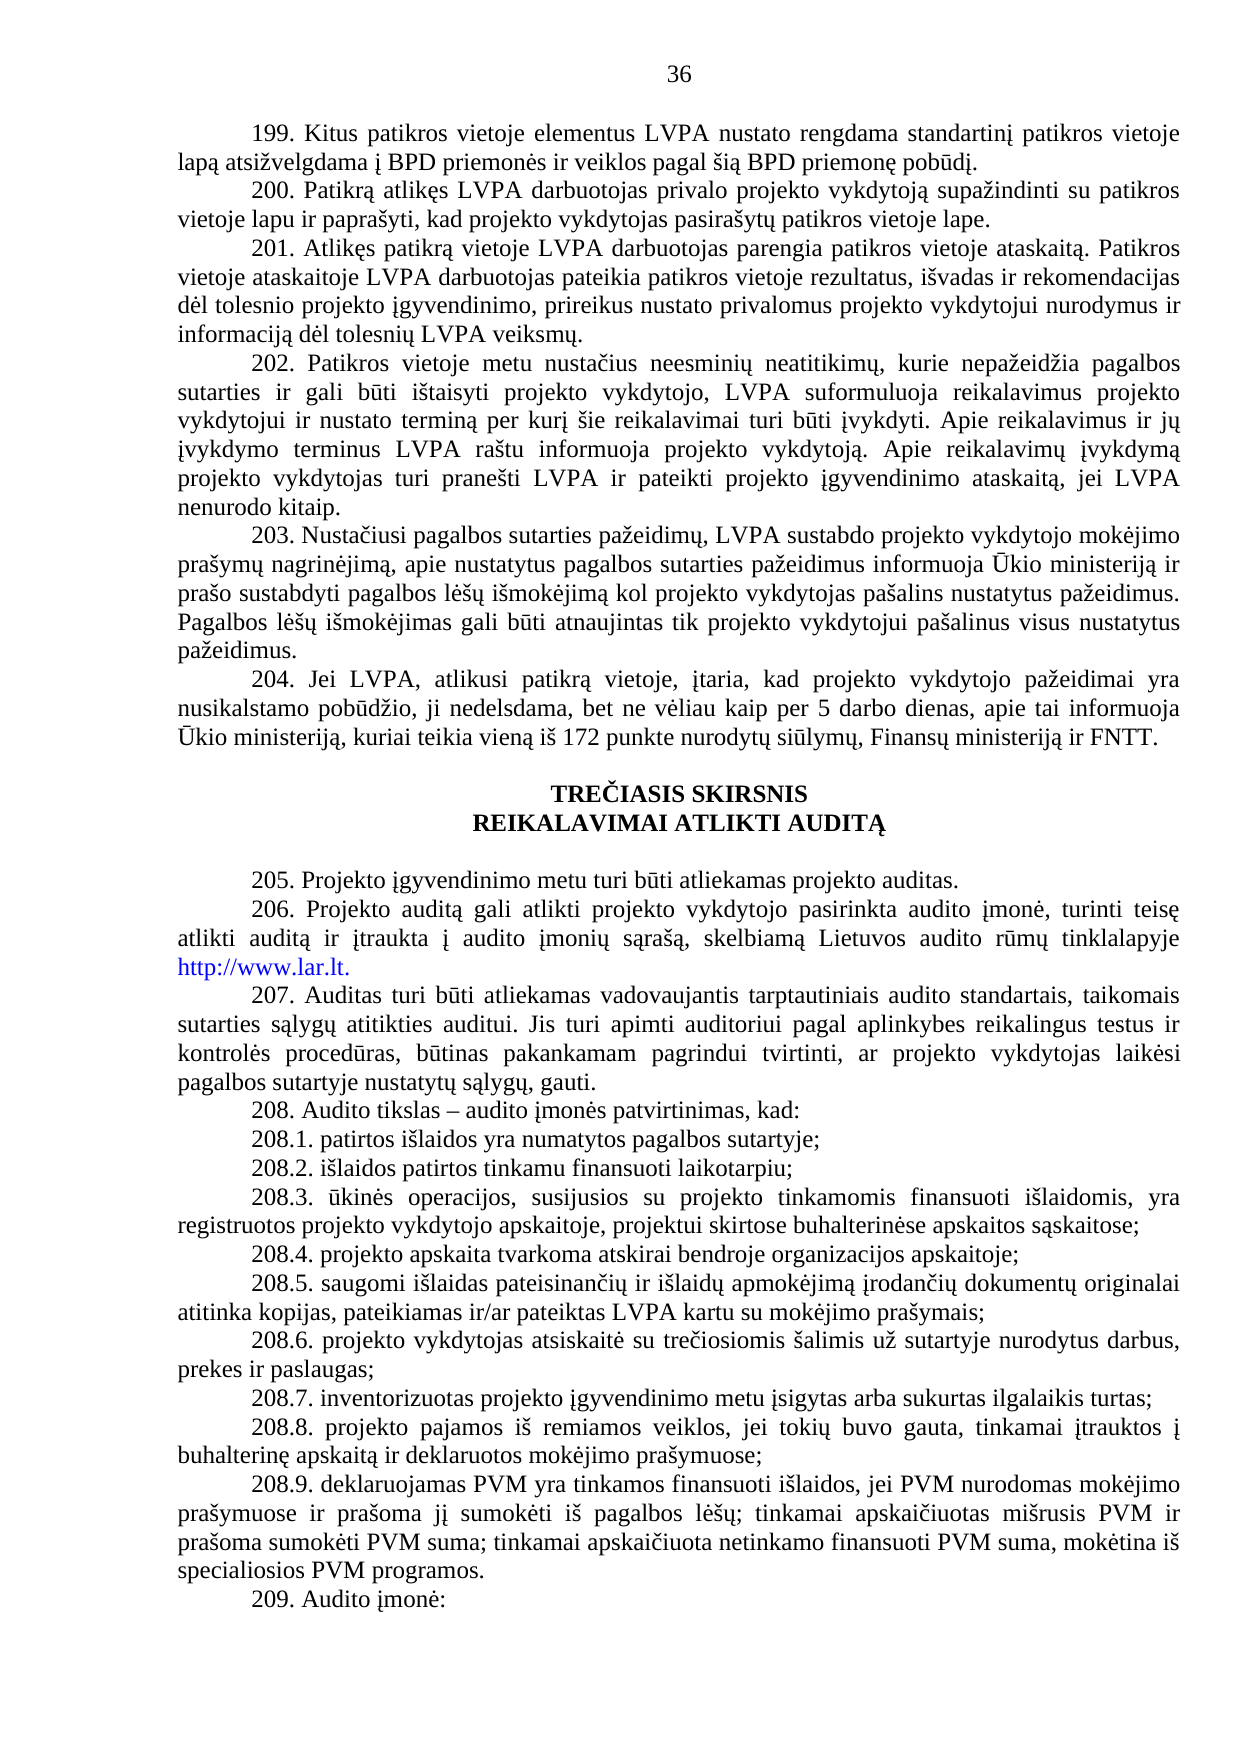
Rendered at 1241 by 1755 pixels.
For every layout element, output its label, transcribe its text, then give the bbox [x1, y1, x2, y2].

text 203. Nustačiusi pagalbos sutarties pažeidimų, LVPA sustabdo projekto vykdytojo mokėjimo prašymų nagrinėjimą, apie nustatytus pagalbos sutarties pažeidimus informuoja Ūkio ministeriją ir prašo sustabdyti pagalbos lėšų išmokėjimą kol projekto vykdytojas pašalins nustatytus pažeidimus. Pagalbos lėšų išmokėjimas gali būti atnaujintas tik projekto vykdytojui pašalinus visus nustatytus pažeidimus. [177, 521, 1181, 664]
text 199. Kitus patikros vietoje elementus LVPA nustato rengdama standartinį patikros vietoje lapą atsižvelgdama į BPD priemonės ir veiklos pagal šią BPD priemonę pobūdį. [177, 118, 1181, 176]
text 208.9. deklaruojamas PVM yra tinkamos finansuoti išlaidos, jei PVM nurodomas mokėjimo prašymuose ir prašoma jį sumokėti iš pagalbos lėšų; tinkamai apskaičiuotas mišrusis PVM ir prašoma sumokėti PVM suma; tinkamai apskaičiuota netinkamo finansuoti PVM suma, mokėtina iš specialiosios PVM programos. [177, 1469, 1181, 1584]
text TREČIASIS SKIRSNIS [177, 779, 1181, 808]
text 201. Atlikęs patikrą vietoje LVPA darbuotojas parengia patikros vietoje ataskaitą. Patikros vietoje ataskaitoje LVPA darbuotojas pateikia patikros vietoje rezultatus, išvadas ir rekomendacijas dėl tolesnio projekto įgyvendinimo, prireikus nustato privalomus projekto vykdytojui nurodymus ir informaciją dėl tolesnių LVPA veiksmų. [177, 233, 1181, 348]
text 209. Audito įmonė: [177, 1584, 1181, 1613]
text 208. Audito tikslas – audito įmonės patvirtinimas, kad: [177, 1096, 1181, 1124]
text REIKALAVIMAI ATLIKTI AUDITĄ [177, 808, 1181, 837]
text 208.8. projekto pajamos iš remiamos veiklos, jei tokių buvo gauta, tinkamai įtrauktos į buhalterinę apskaitą ir deklaruotos mokėjimo prašymuose; [177, 1412, 1181, 1469]
text 208.5. saugomi išlaidas pateisinančių ir išlaidų apmokėjimą įrodančių dokumentų originalai atitinka kopijas, pateikiamas ir/ar pateiktas LVPA kartu su mokėjimo prašymais; [177, 1268, 1181, 1326]
text 204. Jei LVPA, atlikusi patikrą vietoje, įtaria, kad projekto vykdytojo pažeidimai yra nusikalstamo pobūdžio, ji nedelsdama, bet ne vėliau kaip per 5 darbo dienas, apie tai informuoja Ūkio ministeriją, kuriai teikia vieną iš 172 punkte nurodytų siūlymų, Finansų ministeriją ir FNTT. [177, 664, 1181, 751]
text 205. Projekto įgyvendinimo metu turi būti atliekamas projekto auditas. [177, 866, 1181, 894]
text 207. Auditas turi būti atliekamas vadovaujantis tarptautiniais audito standartais, taikomais sutarties sąlygų atitikties auditui. Jis turi apimti auditoriui pagal aplinkybes reikalingus testus ir kontrolės procedūras, būtinas pakankamam pagrindui tvirtinti, ar projekto vykdytojas laikėsi pagalbos sutartyje nustatytų sąlygų, gauti. [177, 981, 1181, 1096]
text 206. Projekto auditą gali atlikti projekto vykdytojo pasirinkta audito įmonė, turinti teisę atlikti auditą ir įtraukta į audito įmonių sąrašą, skelbiamą Lietuvos audito rūmų tinklalapyje http://www.lar.lt. [177, 894, 1181, 981]
text 208.7. inventorizuotas projekto įgyvendinimo metu įsigytas arba sukurtas ilgalaikis turtas; [177, 1383, 1181, 1412]
text 200. Patikrą atlikęs LVPA darbuotojas privalo projekto vykdytoją supažindinti su patikros vietoje lapu ir paprašyti, kad projekto vykdytojas pasirašytų patikros vietoje lape. [177, 176, 1181, 233]
text 208.4. projekto apskaita tvarkoma atskirai bendroje organizacijos apskaitoje; [177, 1239, 1181, 1268]
text 208.2. išlaidos patirtos tinkamu finansuoti laikotarpiu; [177, 1153, 1181, 1182]
text 208.6. projekto vykdytojas atsiskaitė su trečiosiomis šalimis už sutartyje nurodytus darbus, prekes ir paslaugas; [177, 1326, 1181, 1383]
text 202. Patikros vietoje metu nustačius neesminių neatitikimų, kurie nepažeidžia pagalbos sutarties ir gali būti ištaisyti projekto vykdytojo, LVPA suformuluoja reikalavimus projekto vykdytojui ir nustato terminą per kurį šie reikalavimai turi būti įvykdyti. Apie reikalavimus ir jų įvykdymo terminus LVPA raštu informuoja projekto vykdytoją. Apie reikalavimų įvykdymą projekto vykdytojas turi pranešti LVPA ir pateikti projekto įgyvendinimo ataskaitą, jei LVPA nenurodo kitaip. [177, 348, 1181, 521]
text 208.3. ūkinės operacijos, susijusios su projekto tinkamomis finansuoti išlaidomis, yra registruotos projekto vykdytojo apskaitoje, projektui skirtose buhalterinėse apskaitos sąskaitose; [177, 1182, 1181, 1239]
text 208.1. patirtos išlaidos yra numatytos pagalbos sutartyje; [177, 1124, 1181, 1153]
